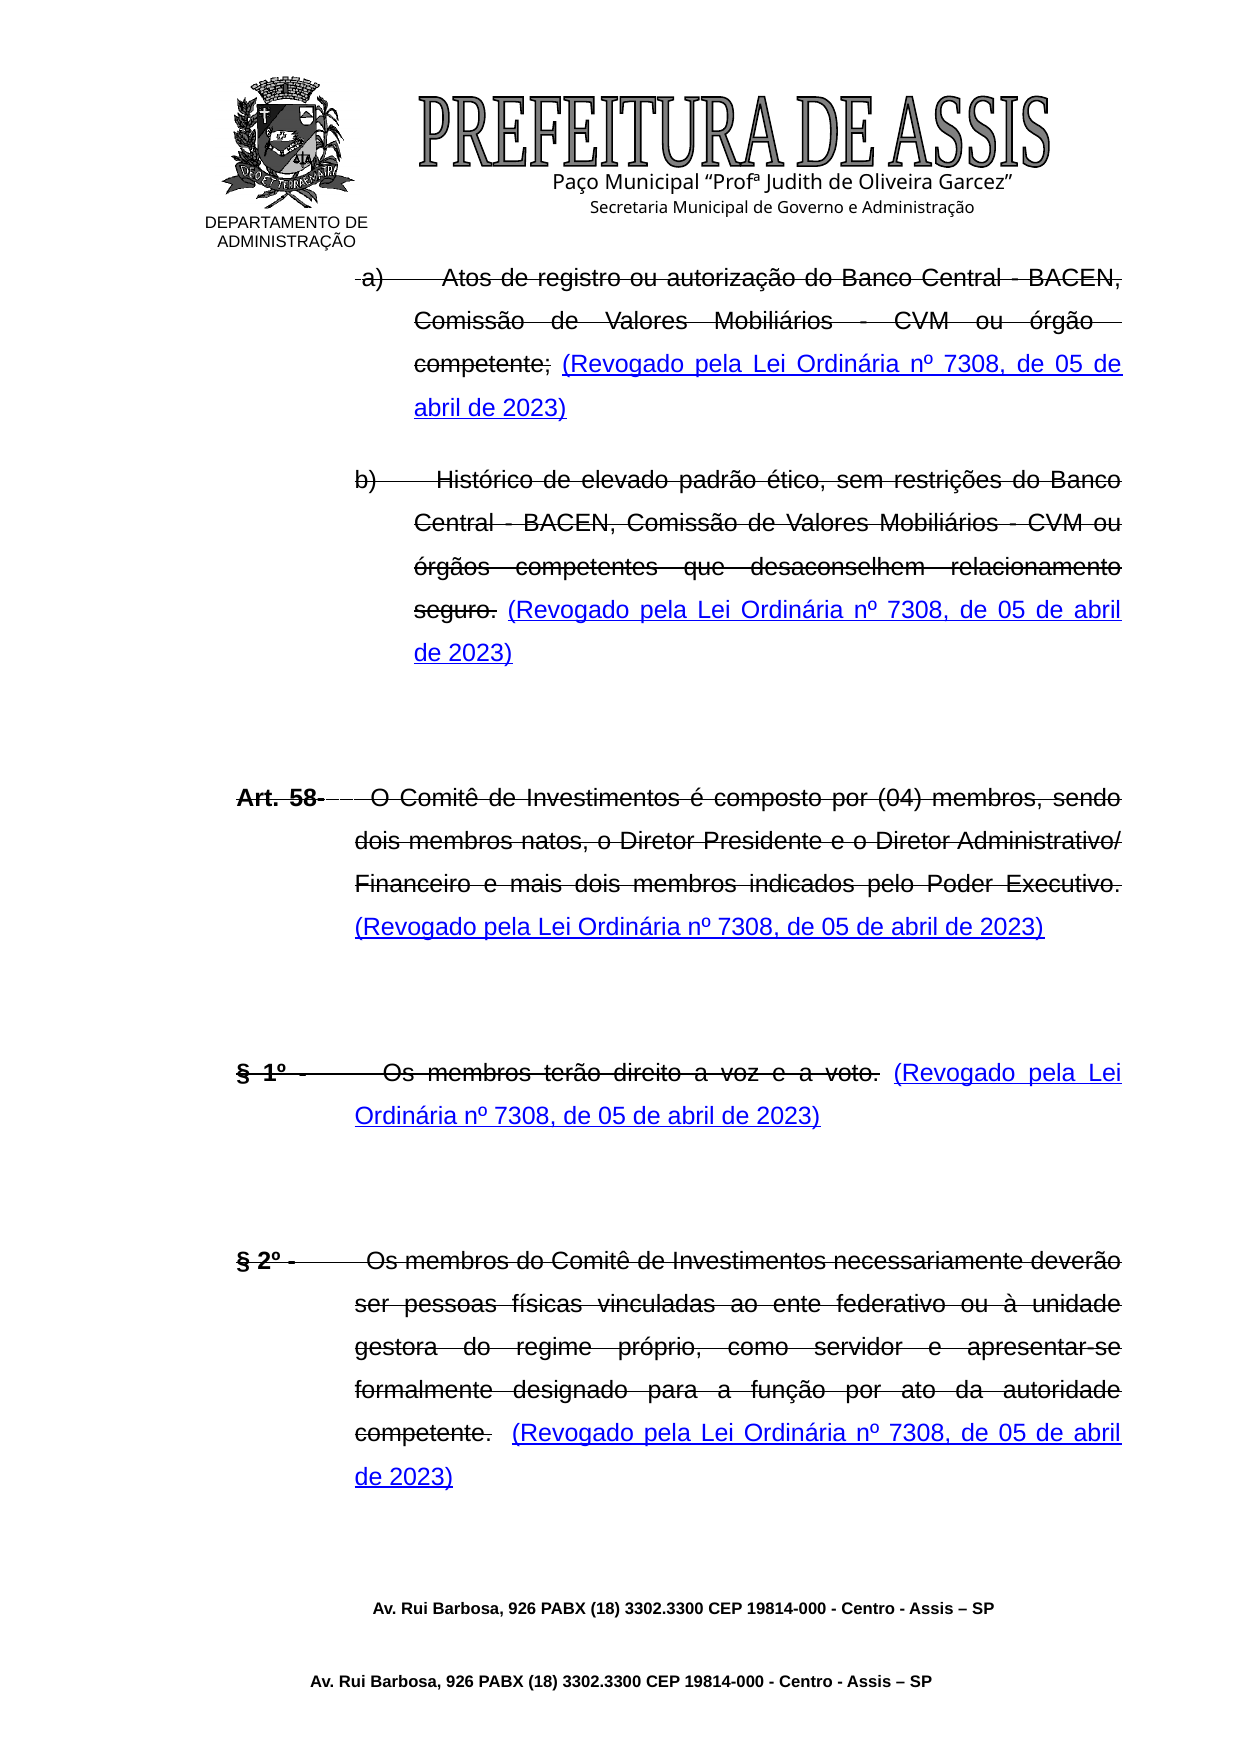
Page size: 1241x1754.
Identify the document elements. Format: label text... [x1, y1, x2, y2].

text § 1º - Os membros terão direito a voz e a voto. (Revogado pela Lei Ordinária nº 7308, de 05 de abril de 2023) [236, 1057, 1122, 1129]
text § 2º - Os membros do Comitê de Investimentos necessariamente deverão ser pessoas físicas vinculadas ao ente federativo ou à unidade gestora do regime próprio, como servidor e apresentar-se formalmente designado para a função por ato da autoridade competente. (Revogado pela Lei Ordinária nº 7308, de 05 de abril de 2023) [236, 1246, 1122, 1262]
text b) Histórico de elevado padrão ético, sem restrições do Banco Central - BACEN, Comissão de Valores Mobiliários - CVM ou órgãos competentes que desaconselhem relacionamento seguro. (Revogado pela Lei Ordinária nº 7308, de 05 de abril de 2023) [354, 465, 1122, 481]
text § 2º - Os membros do Comitê de Investimentos necessariamente deverão ser pessoas físicas vinculadas ao ente federativo ou à unidade gestora do regime próprio, como servidor e apresentar-se formalmente designado para a função por ato da autoridade competente. (Revogado pela Lei Ordinária nº 7308, de 05 de abril de 2023) [236, 1263, 1122, 1490]
text b) Histórico de elevado padrão ético, sem restrições do Banco Central - BACEN, Comissão de Valores Mobiliários - CVM ou órgãos competentes que desaconselhem relacionamento seguro. (Revogado pela Lei Ordinária nº 7308, de 05 de abril de 2023) [354, 482, 1122, 666]
text Art. 58- O Comitê de Investimentos é composto por (04) membros, sendo dois membros natos, o Diretor Presidente e o Diretor Administrativo/ Financeiro e mais dois membros indicados pelo Poder Executivo. (Revogado pela Lei Ordinária nº 7308, de 05 de abril de 2023) [236, 783, 1122, 799]
text Art. 58- O Comitê de Investimentos é composto por (04) membros, sendo dois membros natos, o Diretor Presidente e o Diretor Administrativo/ Financeiro e mais dois membros indicados pelo Poder Executivo. (Revogado pela Lei Ordinária nº 7308, de 05 de abril de 2023) [236, 800, 1122, 941]
text a) Atos de registro ou autorização do Banco Central - BACEN, Comissão de Valores Mobiliários - CVM ou órgão competente; (Revogado pela Lei Ordinária nº 7308, de 05 de abril de 2023) [354, 280, 1122, 421]
text a) Atos de registro ou autorização do Banco Central - BACEN, Comissão de Valores Mobiliários - CVM ou órgão competente; (Revogado pela Lei Ordinária nº 7308, de 05 de abril de 2023) [354, 263, 1122, 279]
